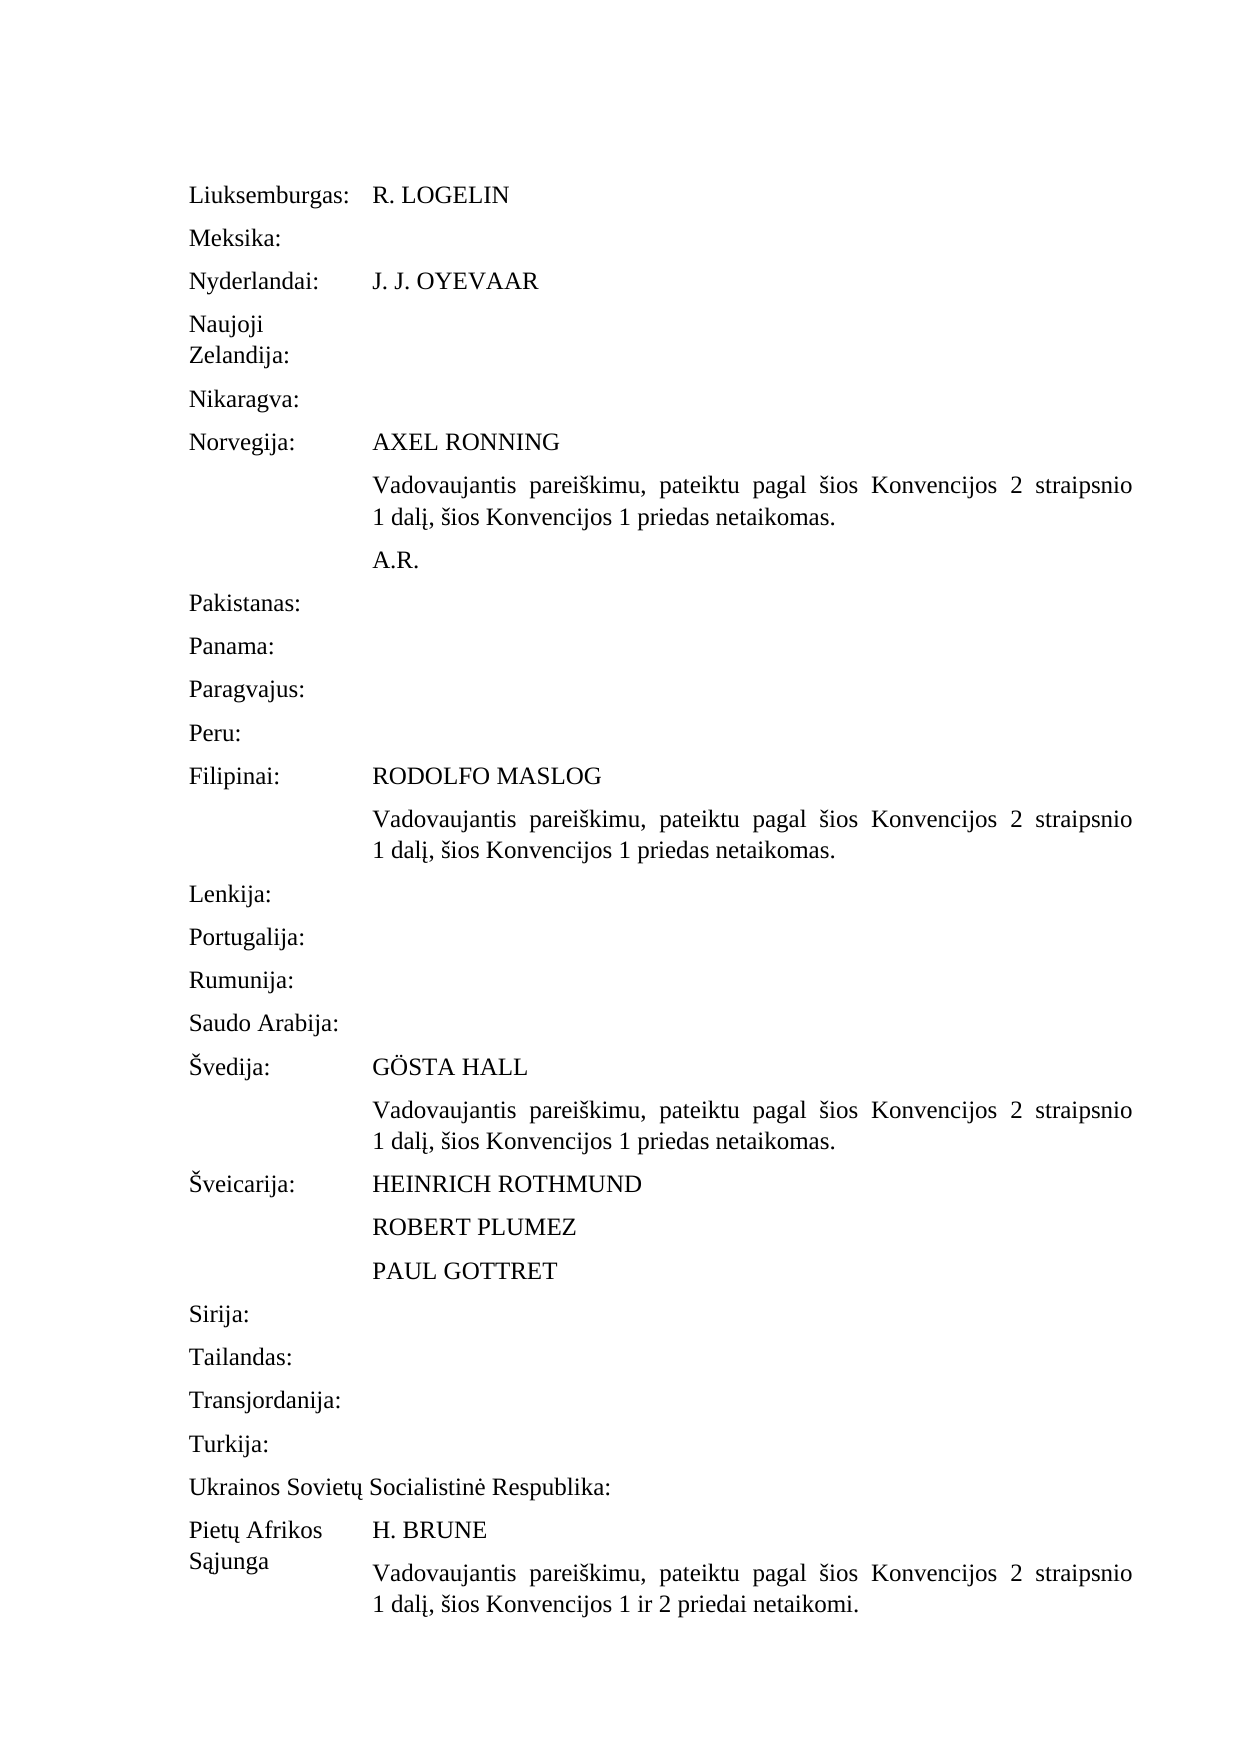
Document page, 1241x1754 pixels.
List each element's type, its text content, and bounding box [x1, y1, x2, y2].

table_cell Paragvajus: [177, 660, 361, 703]
table_cell Turkija: [177, 1414, 361, 1457]
table_cell Saudo Arabija: [177, 994, 361, 1037]
table_cell Peru: [177, 703, 361, 746]
table_cell Panama: [177, 617, 361, 660]
table_cell [361, 369, 1144, 413]
table_cell Švedija: [177, 1037, 361, 1155]
table_cell Axel Ronning Vadovaujantis pareiškimu, pateiktu pagal šios Konvencijos 2 straipsnio 1 dalį, šios Konvencijos 1 priedas netaikomas. A.R. [361, 413, 1144, 573]
table_cell Tailandas: [177, 1328, 361, 1371]
table_cell R. Logelin [361, 177, 1144, 208]
table_cell [361, 574, 1144, 617]
table_cell Naujoji Zelandija: [177, 295, 361, 369]
table_cell [361, 951, 1144, 994]
table_cell Norvegija: [177, 413, 361, 573]
table_cell Meksika: [177, 209, 361, 252]
table_cell H. Brune Vadovaujantis pareiškimu, pateiktu pagal šios Konvencijos 2 straipsnio 1 dalį, šios Konvencijos 1 ir 2 priedai netaikomi. [361, 1501, 1144, 1618]
table_cell [361, 1371, 1144, 1414]
table_cell [361, 703, 1144, 746]
table_cell [361, 295, 1144, 369]
table_cell [361, 617, 1144, 660]
table_cell Lenkija: [177, 864, 361, 907]
table_cell Nikaragva: [177, 369, 361, 413]
table_cell [361, 1285, 1144, 1328]
table_cell [361, 1328, 1144, 1371]
table_cell Nyderlandai: [177, 252, 361, 295]
table_cell Ukrainos Sovietų Socialistinė Respublika: [177, 1458, 1144, 1501]
table_cell Rumunija: [177, 951, 361, 994]
table_cell [361, 864, 1144, 907]
table_cell Šveicarija: [177, 1155, 361, 1284]
table_cell [361, 1414, 1144, 1457]
table_cell Heinrich Rothmund Robert Plumez Paul Gottret [361, 1155, 1144, 1284]
table_cell Gösta Hall Vadovaujantis pareiškimu, pateiktu pagal šios Konvencijos 2 straipsnio 1 dalį, šios Konvencijos 1 priedas netaikomas. [361, 1037, 1144, 1155]
table_cell [177, 1618, 1144, 1630]
table_cell Liuksemburgas: [177, 177, 361, 208]
table_cell Filipinai: [177, 746, 361, 864]
table_cell Sirija: [177, 1285, 361, 1328]
table_cell Portugalija: [177, 908, 361, 951]
table_cell Rodolfo Maslog Vadovaujantis pareiškimu, pateiktu pagal šios Konvencijos 2 straipsnio 1 dalį, šios Konvencijos 1 priedas netaikomas. [361, 746, 1144, 864]
table_cell J. J. Oyevaar [361, 252, 1144, 295]
table_cell [361, 908, 1144, 951]
table_cell Transjordanija: [177, 1371, 361, 1414]
table_cell Pakistanas: [177, 574, 361, 617]
table_cell [361, 994, 1144, 1037]
table_cell [361, 209, 1144, 252]
table_cell Pietų Afrikos Sąjunga [177, 1501, 361, 1618]
table_cell [361, 660, 1144, 703]
